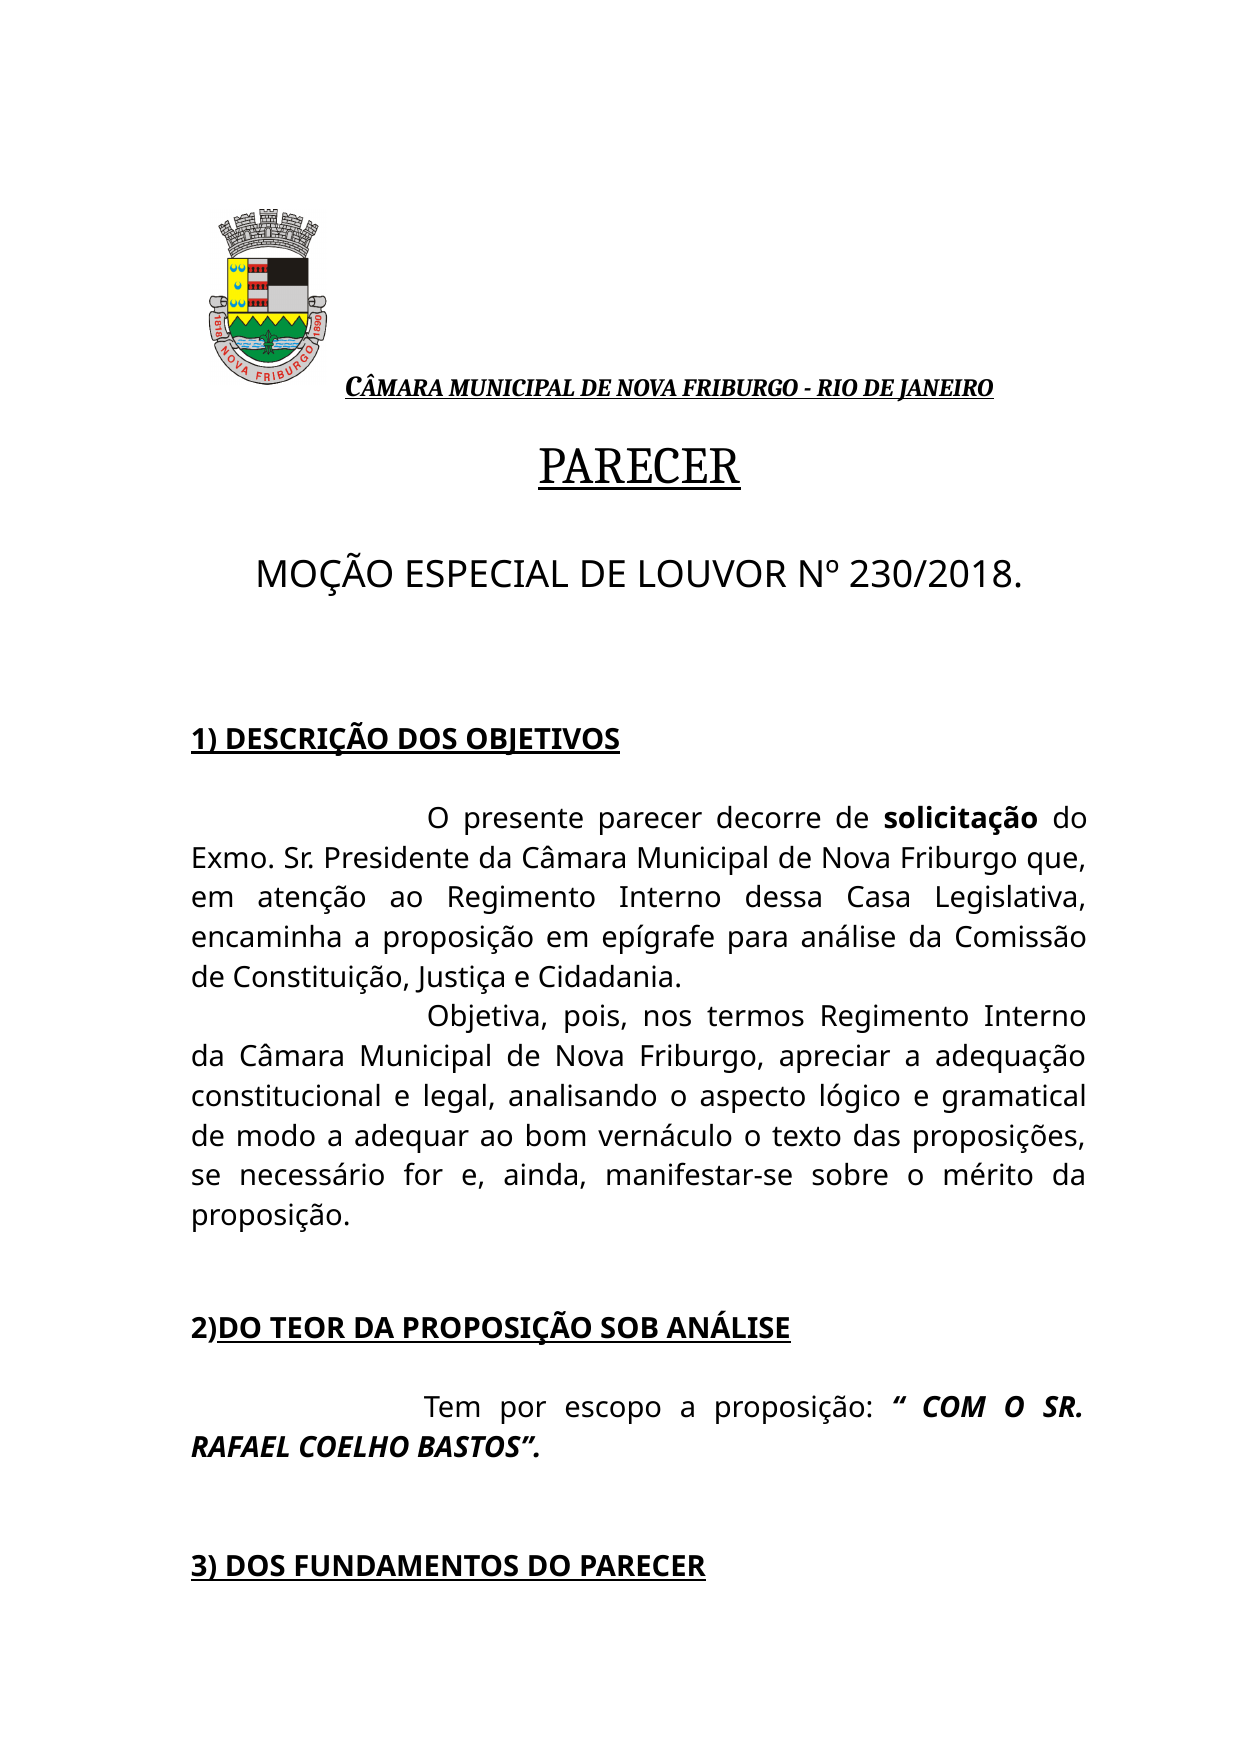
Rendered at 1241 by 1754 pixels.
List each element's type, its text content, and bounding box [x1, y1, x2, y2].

text PARECER [191, 437, 1087, 497]
list DO TEOR DA PROPOSIÇÃO SOB ANÁLISE [191, 1307, 1087, 1347]
text 3) DOS FUNDAMENTOS DO PARECER [191, 1545, 1087, 1585]
text Tem por escopo a proposição: “ COM O SR. RAFAEL COELHO BASTOS”. [191, 1386, 1087, 1466]
text Objetiva, pois, nos termos Regimento Interno da Câmara Municipal de Nova Friburgo, apreciar a adequação constitucional e legal, analisando o aspecto lógico e gramatical de modo a adequar ao bom vernáculo o texto das proposições, se necessário for e, ainda, manifestar-se sobre o mérito da proposição. [191, 996, 1087, 1234]
text CÂMARA MUNICIPAL DE NOVA FRIBURGO - RIO DE JANEIRO [191, 198, 1087, 403]
text 1) DESCRIÇÃO DOS OBJETIVOS [191, 718, 1087, 758]
text O presente parecer decorre de solicitação do Exmo. Sr. Presidente da Câmara Municipal de Nova Friburgo que, em atenção ao Regimento Interno dessa Casa Legislativa, encaminha a proposição em epígrafe para análise da Comissão de Constituição, Justiça e Cidadania. [191, 797, 1087, 996]
text MOÇÃO ESPECIAL DE LOUVOR Nº 230/2018. [191, 548, 1087, 599]
